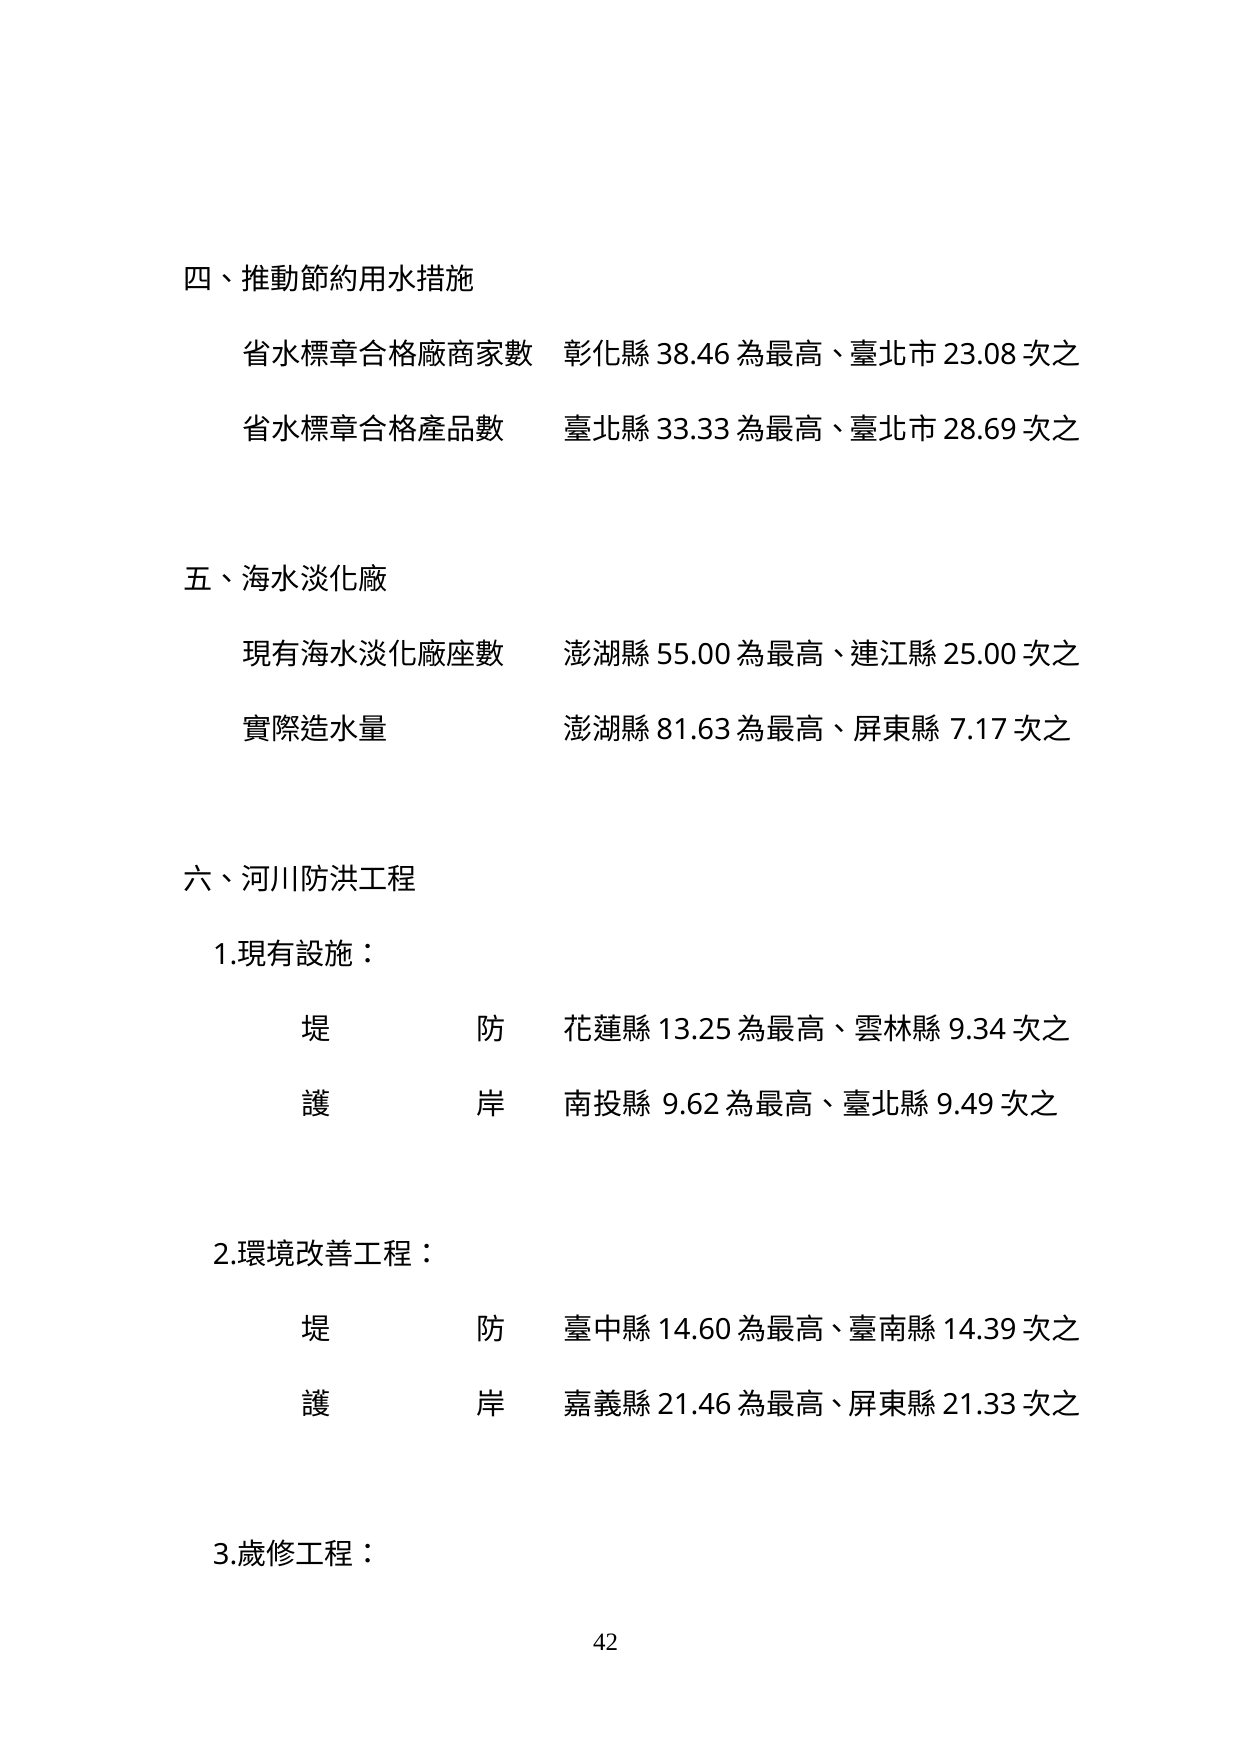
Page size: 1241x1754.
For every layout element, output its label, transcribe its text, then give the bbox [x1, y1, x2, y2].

text 護 岸 南投縣 9.62為最高、臺北縣 9.49次之 [301, 1064, 1081, 1139]
text 2.環境改善工程： [213, 1214, 1081, 1289]
text 六、河川防洪工程 [183, 839, 1081, 914]
text 3.歲修工程： [213, 1514, 1081, 1589]
text 五、海水淡化廠 [183, 539, 1081, 614]
text 現有海水淡化廠座數 澎湖縣55.00為最高、連江縣25.00次之 [242, 614, 1081, 689]
text 實際造水量 澎湖縣81.63為最高、屏東縣 7.17次之 [242, 689, 1081, 764]
text 1.現有設施： [213, 914, 1081, 989]
text 四、推動節約用水措施 [183, 239, 1081, 314]
text 護 岸 嘉義縣21.46為最高、屏東縣21.33次之 [301, 1364, 1081, 1439]
text 省水標章合格產品數 臺北縣33.33為最高、臺北市28.69次之 [242, 389, 1081, 464]
text 堤 防 花蓮縣13.25為最高、雲林縣 9.34次之 [301, 989, 1081, 1064]
text 堤 防 臺中縣14.60為最高、臺南縣14.39次之 [301, 1289, 1081, 1364]
text 省水標章合格廠商家數 彰化縣38.46為最高、臺北市23.08次之 [242, 314, 1081, 389]
